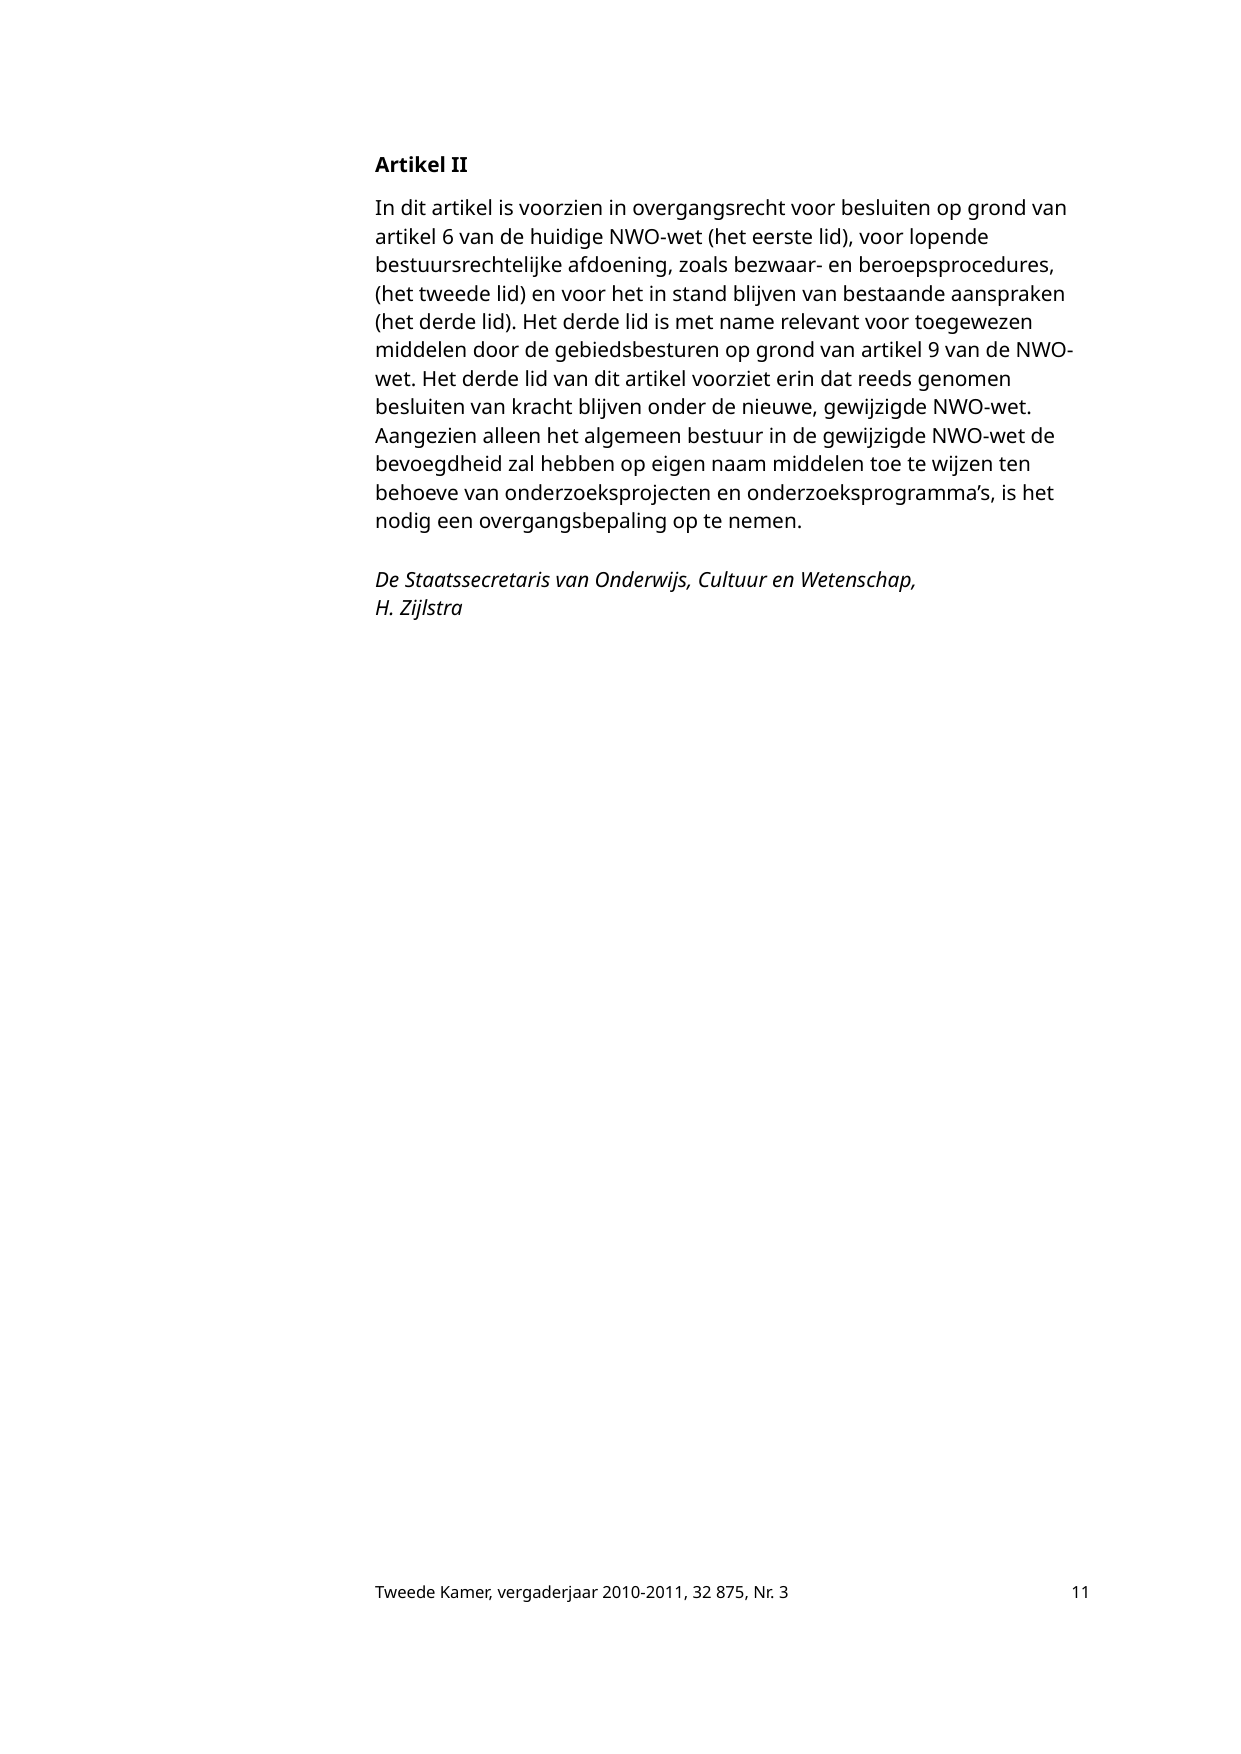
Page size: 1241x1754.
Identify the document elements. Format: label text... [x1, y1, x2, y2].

text De Staatssecretaris van Onderwijs, Cultuur en Wetenschap, [375, 565, 1090, 593]
text In dit artikel is voorzien in overgangsrecht voor besluiten op grond van artikel 6 van de huidige NWO-wet (het eerste lid), voor lopende bestuursrechtelijke afdoening, zoals bezwaar- en beroepsprocedures, (het tweede lid) en voor het in stand blijven van bestaande aanspraken (het derde lid). Het derde lid is met name relevant voor toegewezen middelen door de gebiedsbesturen op grond van artikel 9 van de NWO-wet. Het derde lid van dit artikel voorziet erin dat reeds genomen besluiten van kracht blijven onder de nieuwe, gewijzigde NWO-wet. Aangezien alleen het algemeen bestuur in de gewijzigde NWO-wet de bevoegdheid zal hebben op eigen naam middelen toe te wijzen ten behoeve van onderzoeksprojecten en onderzoeksprogramma’s, is het nodig een overgangsbepaling op te nemen. [375, 193, 1090, 535]
text Artikel II [375, 150, 1090, 178]
text H. Zijlstra [375, 593, 1090, 622]
